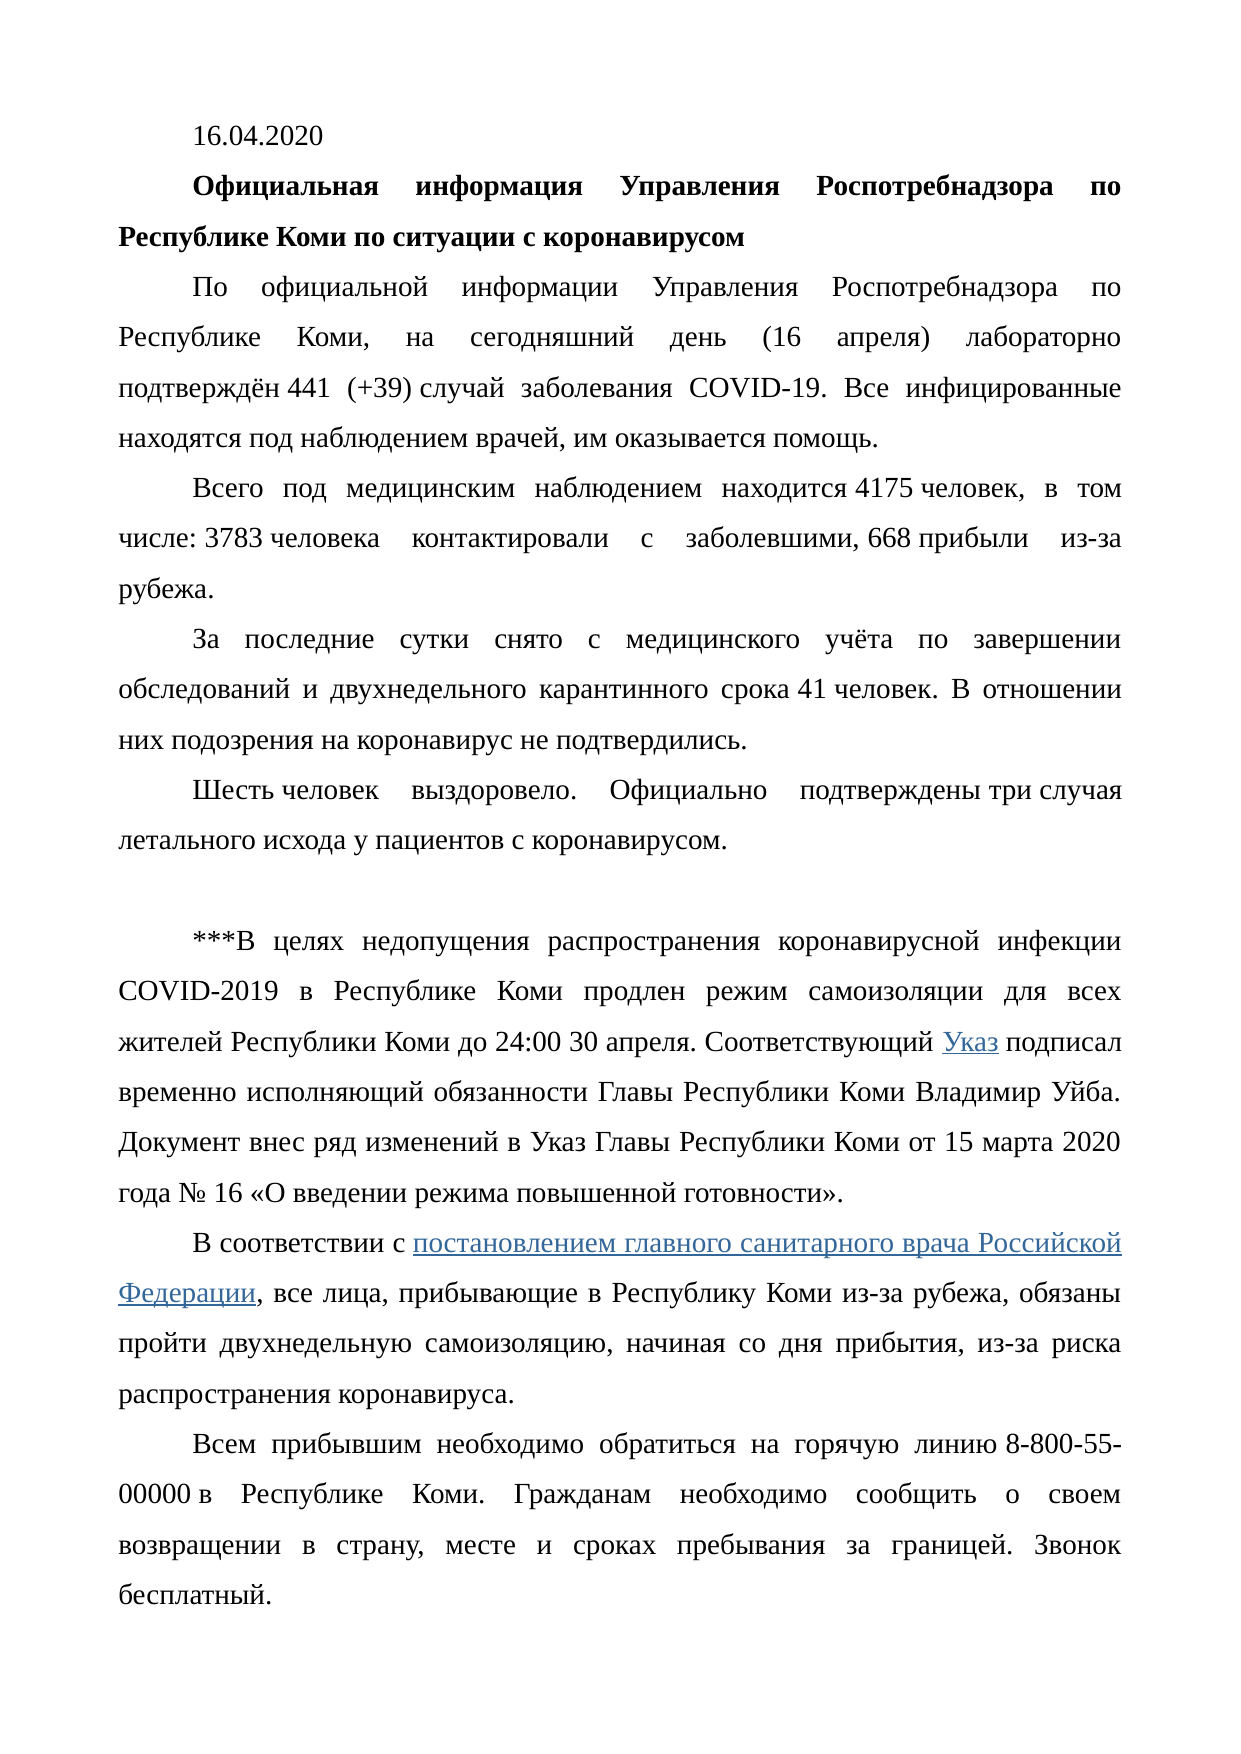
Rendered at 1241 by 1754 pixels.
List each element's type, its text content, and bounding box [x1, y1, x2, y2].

text Шесть человек выздоровело. Официально подтверждены три случая летального исхода у пациентов с коронавирусом. [118, 772, 1122, 856]
text Всем прибывшим необходимо обратиться на горячую линию 8-800-55-00000 в Республике Коми. Гражданам необходимо сообщить о своем возвращении в страну, месте и сроках пребывания за границей. Звонок бесплатный. [118, 1426, 1122, 1611]
subtitle 16.04.2020 [118, 118, 1122, 152]
text За последние сутки снято с медицинского учёта по завершении обследований и двухнедельного карантинного срока 41 человек. В отношении них подозрения на коронавирус не подтвердились. [118, 621, 1122, 755]
text ***В целях недопущения распространения коронавирусной инфекции COVID-2019 в Республике Коми продлен режим самоизоляции для всех жителей Республики Коми до 24:00 30 апреля. Соответствующий Указ подписал временно исполняющий обязанности Главы Республики Коми Владимир Уйба. Документ внес ряд изменений в Указ Главы Республики Коми от 15 марта 2020 года № 16 «О введении режима повышенной готовности». [118, 923, 1122, 1208]
text В соответствии с постановлением главного санитарного врача Российской Федерации, все лица, прибывающие в Республику Коми из-за рубежа, обязаны пройти двухнедельную самоизоляцию, начиная со дня прибытия, из-за риска распространения коронавируса. [118, 1225, 1122, 1409]
subtitle Официальная информация Управления Роспотребнадзора по Республике Коми по ситуации с коронавирусом [118, 168, 1122, 252]
text По официальной информации Управления Роспотребнадзора по Республике Коми, на сегодняшний день (16 апреля) лабораторно подтверждён 441 (+39) случай заболевания COVID-19. Все инфицированные находятся под наблюдением врачей, им оказывается помощь. [118, 269, 1122, 453]
text Всего под медицинским наблюдением находится 4175 человек, в том числе: 3783 человека контактировали с заболевшими, 668 прибыли из-за рубежа. [118, 470, 1122, 604]
